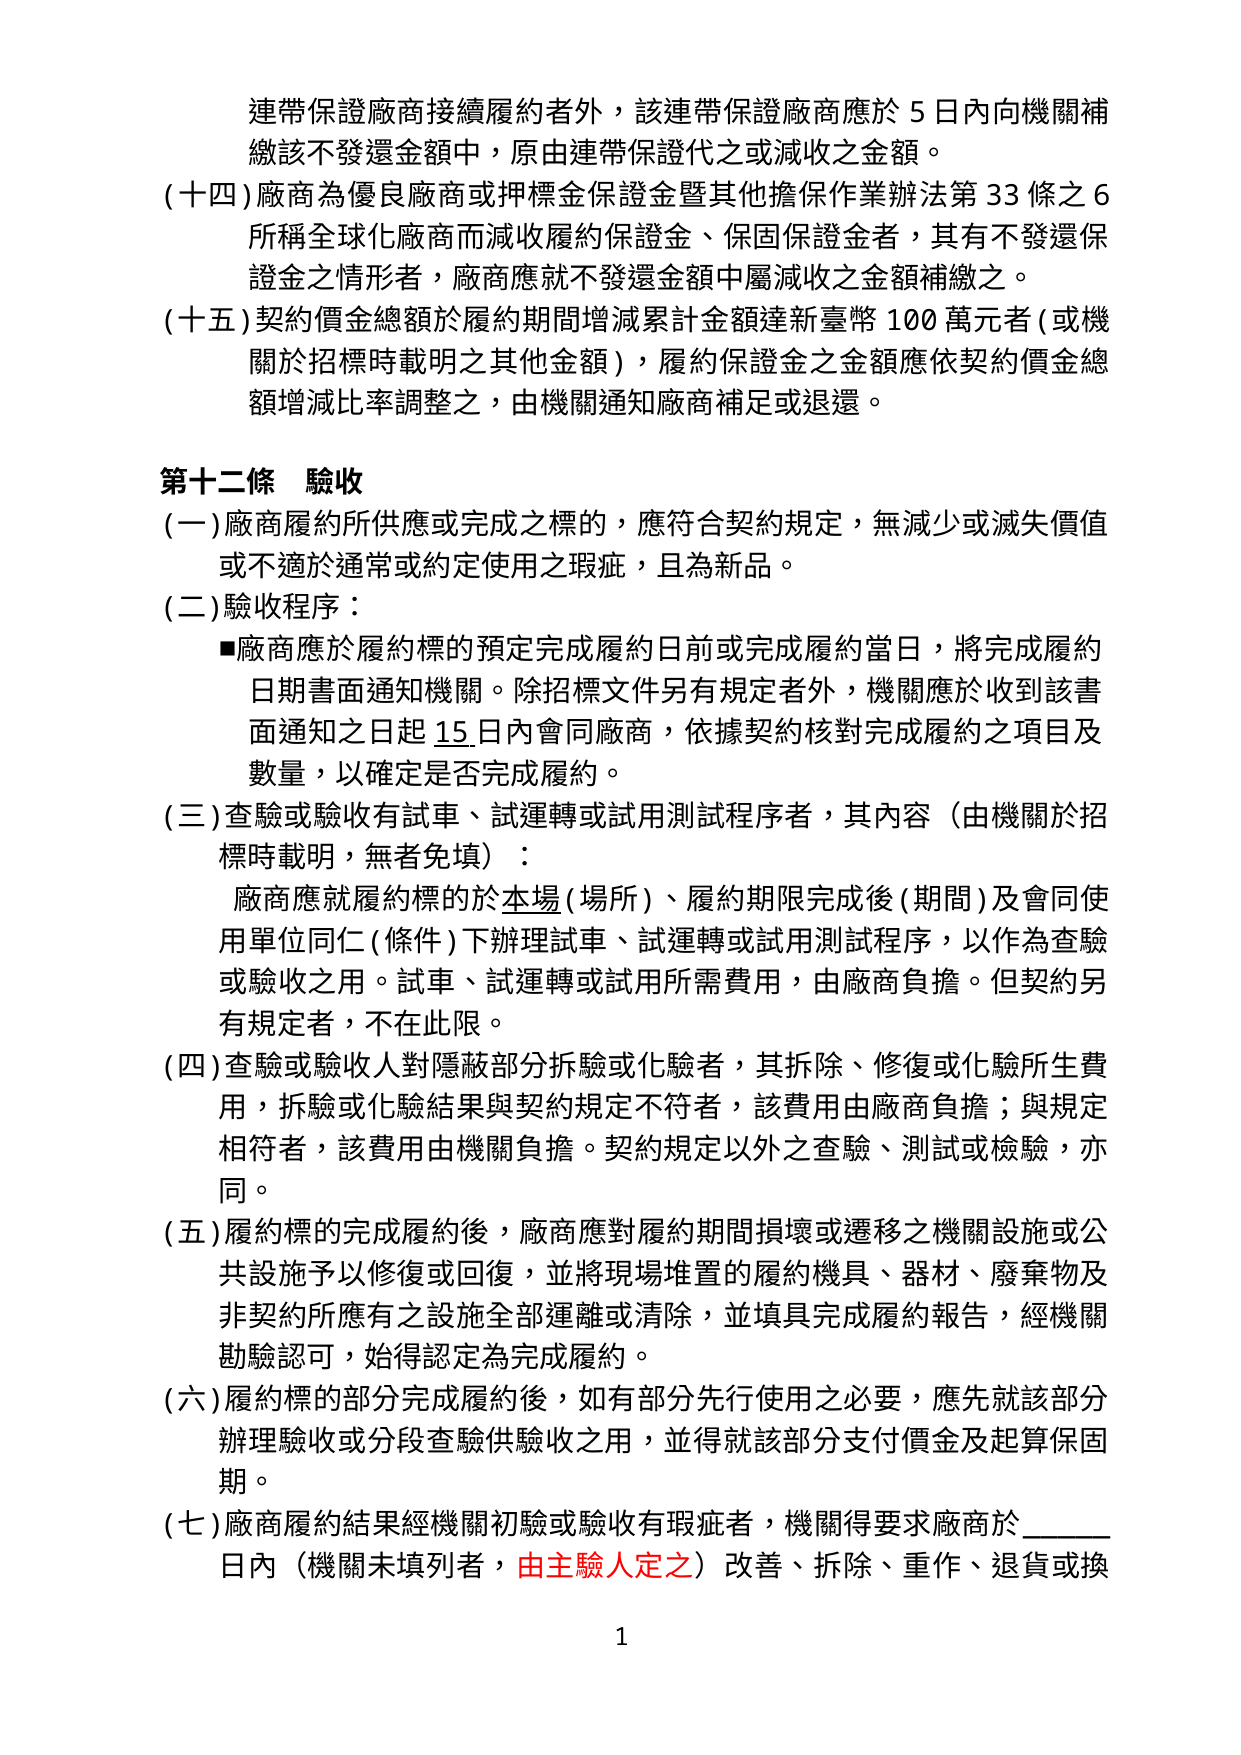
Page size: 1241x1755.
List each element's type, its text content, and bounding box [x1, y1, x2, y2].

text (十四)廠商為優良廠商或押標金保證金暨其他擔保作業辦法第33條之6所稱全球化廠商而減收履約保證金、保固保證金者，其有不發還保證金之情形者，廠商應就不發還金額中屬減收之金額補繳之。 [159, 172, 1110, 297]
text (七)廠商履約結果經機關初驗或驗收有瑕疵者，機關得要求廠商於_____日內（機關未填列者，由主驗人定之）改善、拆除、重作、退貨或換 [159, 1501, 1110, 1584]
text (四)查驗或驗收人對隱蔽部分拆驗或化驗者，其拆除、修復或化驗所生費用，拆驗或化驗結果與契約規定不符者，該費用由廠商負擔；與規定相符者，該費用由機關負擔。契約規定以外之查驗、測試或檢驗，亦同。 [159, 1043, 1110, 1209]
text 第十二條 驗收 [130, 459, 1110, 501]
text (十五)契約價金總額於履約期間增減累計金額達新臺幣100萬元者(或機關於招標時載明之其他金額)，履約保證金之金額應依契約價金總額增減比率調整之，由機關通知廠商補足或退還。 [159, 297, 1110, 422]
text (一)廠商履約所供應或完成之標的，應符合契約規定，無減少或滅失價值或不適於通常或約定使用之瑕疵，且為新品。 [159, 501, 1110, 584]
text 廠商應就履約標的於本場(場所)、履約期限完成後(期間)及會同使用單位同仁(條件)下辦理試車、試運轉或試用測試程序，以作為查驗或驗收之用。試車、試運轉或試用所需費用，由廠商負擔。但契約另有規定者，不在此限。 [159, 876, 1110, 1043]
text (二)驗收程序： [159, 584, 1110, 626]
text ■廠商應於履約標的預定完成履約日前或完成履約當日，將完成履約日期書面通知機關。除招標文件另有規定者外，機關應於收到該書面通知之日起15日內會同廠商，依據契約核對完成履約之項目及數量，以確定是否完成履約。 [218, 626, 1104, 793]
text (五)履約標的完成履約後，廠商應對履約期間損壞或遷移之機關設施或公共設施予以修復或回復，並將現場堆置的履約機具、器材、廢棄物及非契約所應有之設施全部運離或清除，並填具完成履約報告，經機關勘驗認可，始得認定為完成履約。 [159, 1209, 1110, 1376]
text 連帶保證廠商接續履約者外，該連帶保證廠商應於5日內向機關補繳該不發還金額中，原由連帶保證代之或減收之金額。 [159, 89, 1110, 172]
text (六)履約標的部分完成履約後，如有部分先行使用之必要，應先就該部分辦理驗收或分段查驗供驗收之用，並得就該部分支付價金及起算保固期。 [159, 1376, 1110, 1501]
text (三)查驗或驗收有試車、試運轉或試用測試程序者，其內容（由機關於招標時載明，無者免填）： [159, 793, 1110, 876]
